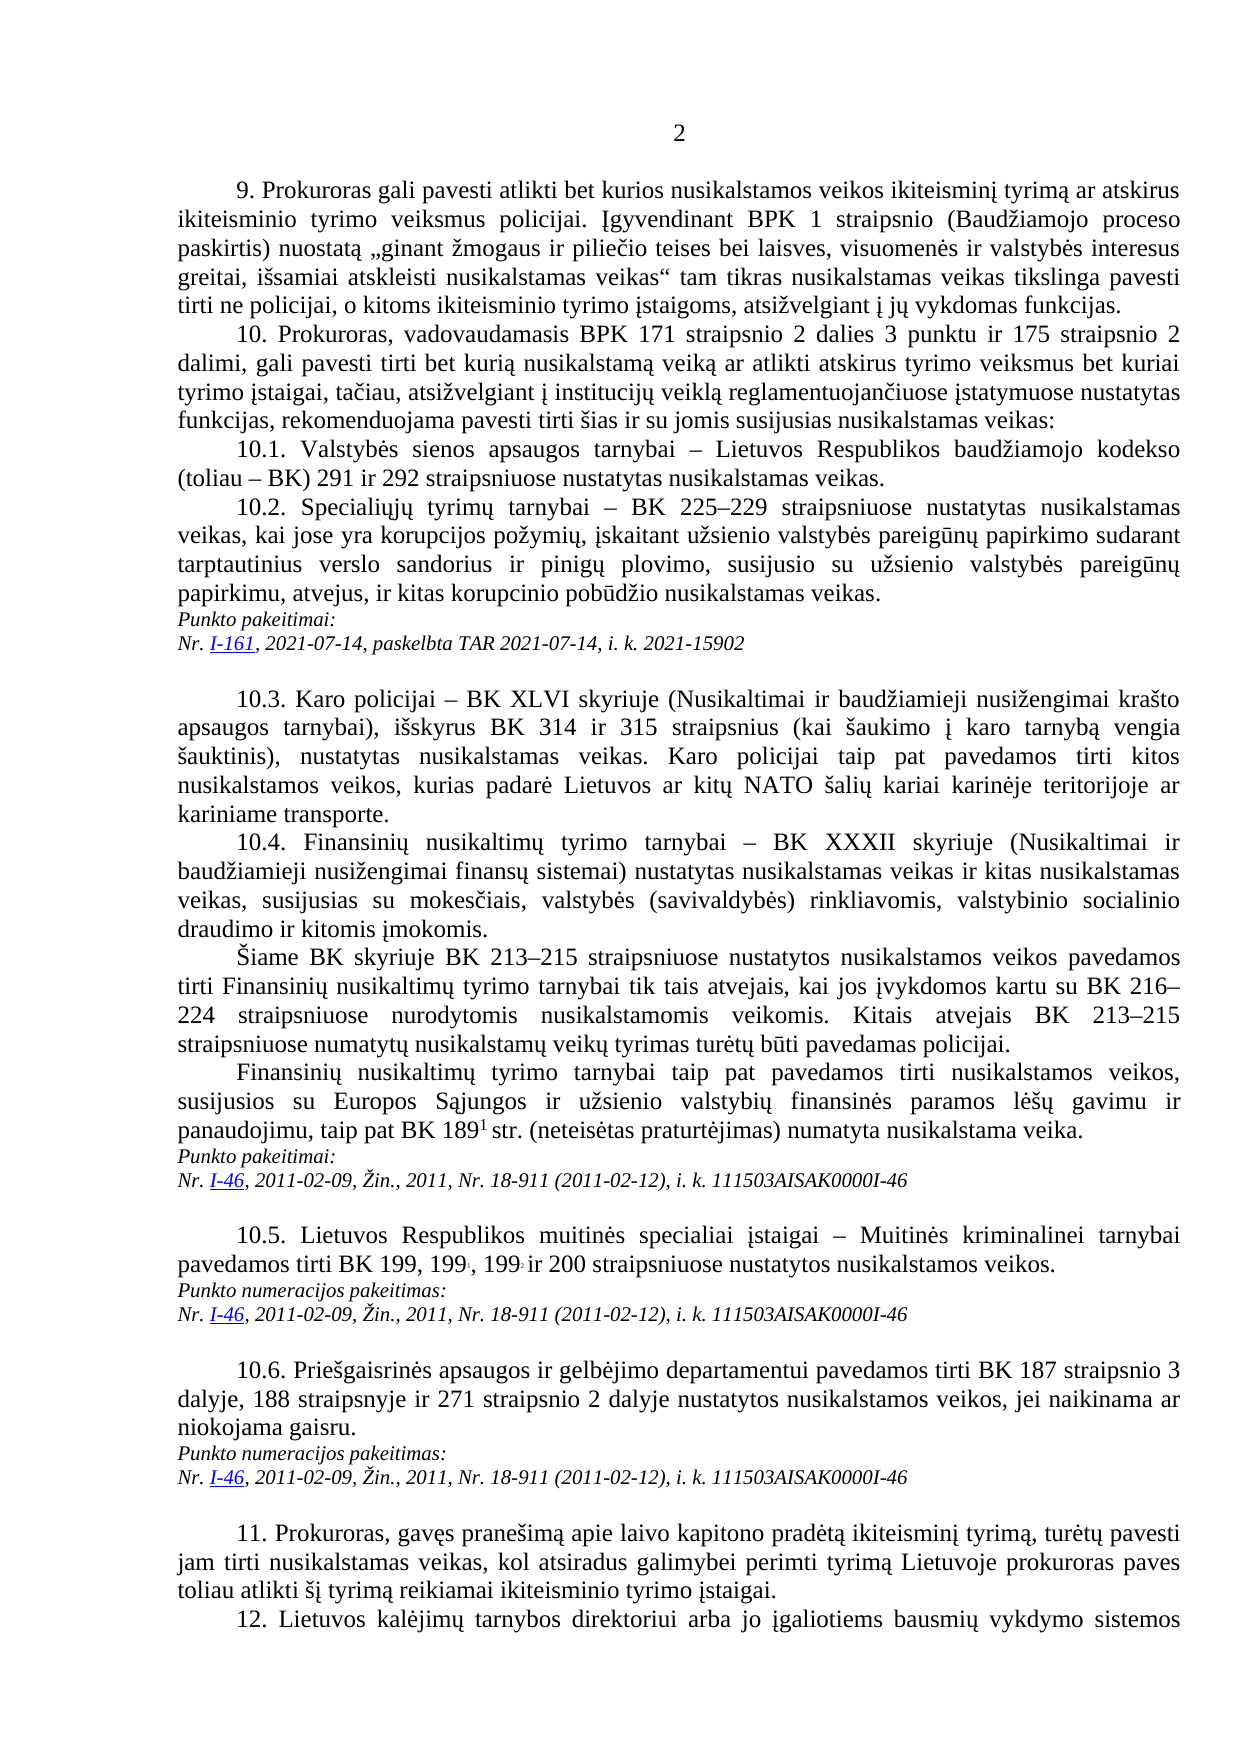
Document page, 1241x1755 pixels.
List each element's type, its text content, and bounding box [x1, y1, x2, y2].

text 9. Prokuroras gali pavesti atlikti bet kurios nusikalstamos veikos ikiteisminį tyrimą ar atskirus ikiteisminio tyrimo veiksmus policijai. Įgyvendinant BPK 1 straipsnio (Baudžiamojo proceso paskirtis) nuostatą „ginant žmogaus ir piliečio teises bei laisves, visuomenės ir valstybės interesus greitai, išsamiai atskleisti nusikalstamas veikas“ tam tikras nusikalstamas veikas tikslinga pavesti tirti ne policijai, o kitoms ikiteisminio tyrimo įstaigoms, atsižvelgiant į jų vykdomas funkcijas. [177, 176, 1181, 319]
text 10.1. Valstybės sienos apsaugos tarnybai – Lietuvos Respublikos baudžiamojo kodekso (toliau – BK) 291 ir 292 straipsniuose nustatytas nusikalstamas veikas. [177, 434, 1181, 492]
text 10.3. Karo policijai – BK XLVI skyriuje (Nusikaltimai ir baudžiamieji nusižengimai krašto apsaugos tarnybai), išskyrus BK 314 ir 315 straipsnius (kai šaukimo į karo tarnybą vengia šauktinis), nustatytas nusikalstamas veikas. Karo policijai taip pat pavedamos tirti kitos nusikalstamos veikos, kurias padarė Lietuvos ar kitų NATO šalių kariai karinėje teritorijoje ar kariniame transporte. [177, 684, 1181, 827]
text Finansinių nusikaltimų tyrimo tarnybai taip pat pavedamos tirti nusikalstamos veikos, susijusios su Europos Sąjungos ir užsienio valstybių finansinės paramos lėšų gavimu ir panaudojimu, taip pat BK 1891 str. (neteisėtas praturtėjimas) numatyta nusikalstama veika. [177, 1057, 1181, 1144]
text Nr. I-161, 2021-07-14, paskelbta TAR 2021-07-14, i. k. 2021-15902 [177, 631, 1181, 655]
text 10.2. Specialiųjų tyrimų tarnybai – BK 225–229 straipsniuose nustatytas nusikalstamas veikas, kai jose yra korupcijos požymių, įskaitant užsienio valstybės pareigūnų papirkimo sudarant tarptautinius verslo sandorius ir pinigų plovimo, susijusio su užsienio valstybės pareigūnų papirkimu, atvejus, ir kitas korupcinio pobūdžio nusikalstamas veikas. [177, 492, 1181, 607]
text Nr. I-46, 2011-02-09, Žin., 2011, Nr. 18-911 (2011-02-12), i. k. 111503AISAK0000I-46 [177, 1465, 1181, 1489]
text Punkto numeracijos pakeitimas: [177, 1441, 1181, 1465]
text Punkto numeracijos pakeitimas: [177, 1278, 1181, 1302]
text Punkto pakeitimai: [177, 607, 1181, 631]
text 10. Prokuroras, vadovaudamasis BPK 171 straipsnio 2 dalies 3 punktu ir 175 straipsnio 2 dalimi, gali pavesti tirti bet kurią nusikalstamą veiką ar atlikti atskirus tyrimo veiksmus bet kuriai tyrimo įstaigai, tačiau, atsižvelgiant į institucijų veiklą reglamentuojančiuose įstatymuose nustatytas funkcijas, rekomenduojama pavesti tirti šias ir su jomis susijusias nusikalstamas veikas: [177, 319, 1181, 434]
text Šiame BK skyriuje BK 213–215 straipsniuose nustatytos nusikalstamos veikos pavedamos tirti Finansinių nusikaltimų tyrimo tarnybai tik tais atvejais, kai jos įvykdomos kartu su BK 216–224 straipsniuose nurodytomis nusikalstamomis veikomis. Kitais atvejais BK 213–215 straipsniuose numatytų nusikalstamų veikų tyrimas turėtų būti pavedamas policijai. [177, 942, 1181, 1057]
text 10.4. Finansinių nusikaltimų tyrimo tarnybai – BK XXXII skyriuje (Nusikaltimai ir baudžiamieji nusižengimai finansų sistemai) nustatytas nusikalstamas veikas ir kitas nusikalstamas veikas, susijusias su mokesčiais, valstybės (savivaldybės) rinkliavomis, valstybinio socialinio draudimo ir kitomis įmokomis. [177, 827, 1181, 942]
text 10.6. Priešgaisrinės apsaugos ir gelbėjimo departamentui pavedamos tirti BK 187 straipsnio 3 dalyje, 188 straipsnyje ir 271 straipsnio 2 dalyje nustatytos nusikalstamos veikos, jei naikinama ar niokojama gaisru. [177, 1355, 1181, 1441]
text Punkto pakeitimai: [177, 1144, 1181, 1168]
text Nr. I-46, 2011-02-09, Žin., 2011, Nr. 18-911 (2011-02-12), i. k. 111503AISAK0000I-46 [177, 1302, 1181, 1326]
text 10.5. Lietuvos Respublikos muitinės specialiai įstaigai – Muitinės kriminalinei tarnybai pavedamos tirti BK 199, 1991, 1992 ir 200 straipsniuose nustatytos nusikalstamos veikos. [177, 1221, 1181, 1278]
text 11. Prokuroras, gavęs pranešimą apie laivo kapitono pradėtą ikiteisminį tyrimą, turėtų pavesti jam tirti nusikalstamas veikas, kol atsiradus galimybei perimti tyrimą Lietuvoje prokuroras paves toliau atlikti šį tyrimą reikiamai ikiteisminio tyrimo įstaigai. [177, 1518, 1181, 1604]
text Nr. I-46, 2011-02-09, Žin., 2011, Nr. 18-911 (2011-02-12), i. k. 111503AISAK0000I-46 [177, 1168, 1181, 1192]
text 12. Lietuvos kalėjimų tarnybos direktoriui arba jo įgaliotiems bausmių vykdymo sistemos [177, 1604, 1181, 1633]
